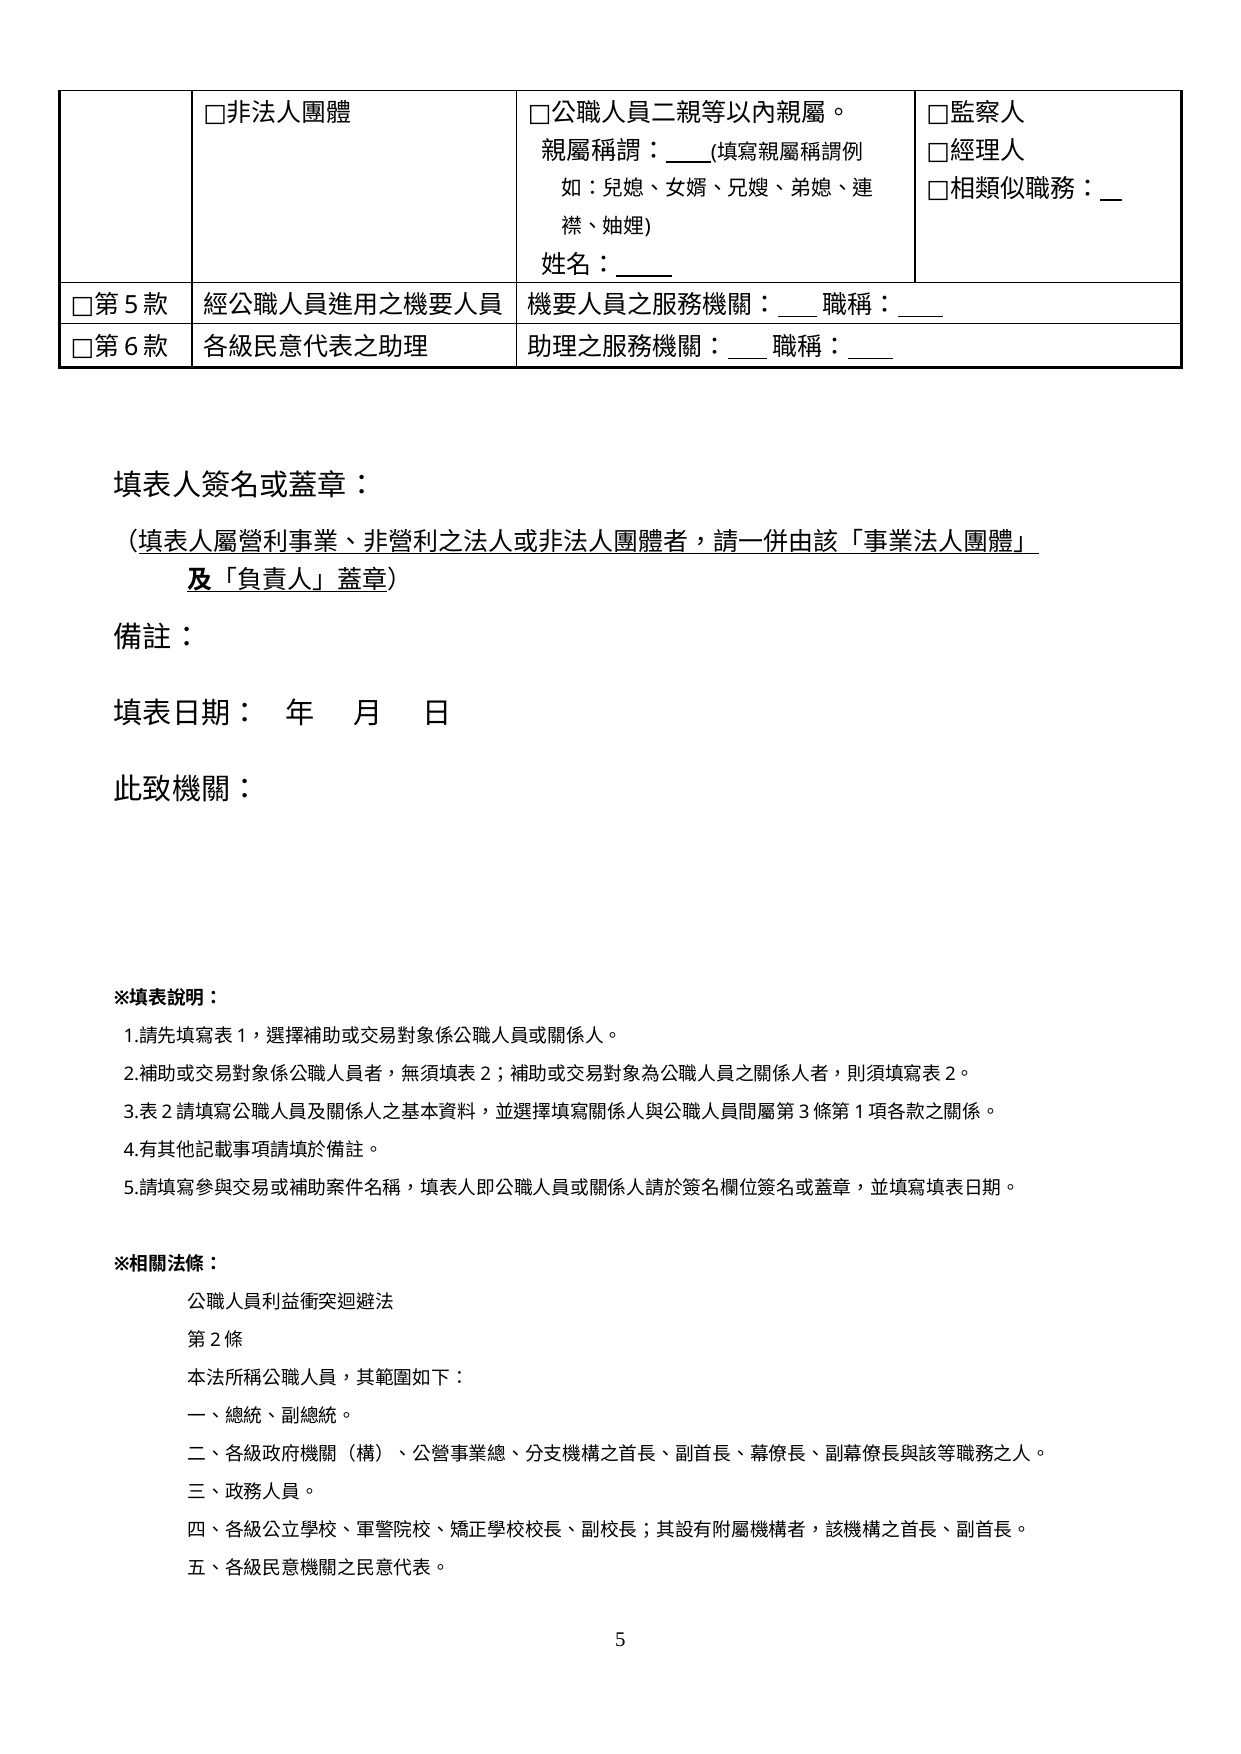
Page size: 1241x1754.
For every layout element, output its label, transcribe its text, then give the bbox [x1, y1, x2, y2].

table_cell □非法人團體 [193, 91, 516, 281]
table_cell □第6款 [61, 324, 191, 366]
text 1.請先填寫表1，選擇補助或交易對象係公職人員或關係人。 [113, 1015, 1147, 1053]
text 一、總統、副總統。 [187, 1395, 1053, 1433]
table_cell 機要人員之服務機關： 職稱： [517, 283, 1180, 322]
table_cell [61, 91, 191, 281]
table_cell □第5款 [61, 283, 191, 322]
text 公職人員利益衝突迴避法 [187, 1281, 1053, 1319]
text 四、各級公立學校、軍警院校、矯正學校校長、副校長；其設有附屬機構者，該機構之首長、副首長。 [187, 1509, 1053, 1547]
text ※填表說明： [113, 977, 1053, 1015]
table_cell □公職人員二親等以內親屬。 親屬稱謂： (填寫親屬稱謂例如：兒媳、女婿、兄嫂、弟媳、連襟、妯娌) 姓名： [517, 91, 914, 281]
text 3.表2請填寫公職人員及關係人之基本資料，並選擇填寫關係人與公職人員間屬第3條第1項各款之關係。 [113, 1091, 1147, 1129]
text 第2條 [187, 1319, 1053, 1357]
text 2.補助或交易對象係公職人員者，無須填表2；補助或交易對象為公職人員之關係人者，則須填寫表2。 [113, 1053, 1147, 1091]
text ※相關法條： [113, 1243, 1147, 1281]
table_cell 助理之服務機關： 職稱： [517, 324, 1180, 366]
text 本法所稱公職人員，其範圍如下： [187, 1357, 1053, 1395]
text 填表人簽名或蓋章： [113, 445, 1053, 521]
table_cell 各級民意代表之助理 [193, 324, 516, 366]
text 此致機關： [113, 749, 1053, 825]
text 備註： [113, 597, 1053, 673]
text （填表人屬營利事業、非營利之法人或非法人團體者，請一併由該「事業法人團體」及「負責人」蓋章） [113, 521, 1053, 597]
text 五、各級民意機關之民意代表。 [187, 1547, 1053, 1585]
text 4.有其他記載事項請填於備註。 [113, 1129, 1147, 1167]
text 5.請填寫參與交易或補助案件名稱，填表人即公職人員或關係人請於簽名欄位簽名或蓋章，並填寫填表日期。 [113, 1167, 1147, 1205]
table_cell 經公職人員進用之機要人員 [193, 283, 516, 322]
table_cell □監察人 □經理人 □相類似職務： [916, 91, 1180, 281]
text 二、各級政府機關（構）、公營事業總、分支機構之首長、副首長、幕僚長、副幕僚長與該等職務之人。 [187, 1433, 1053, 1471]
text 填表日期： 年 月 日 [113, 673, 1053, 749]
text 三、政務人員。 [187, 1471, 1053, 1509]
